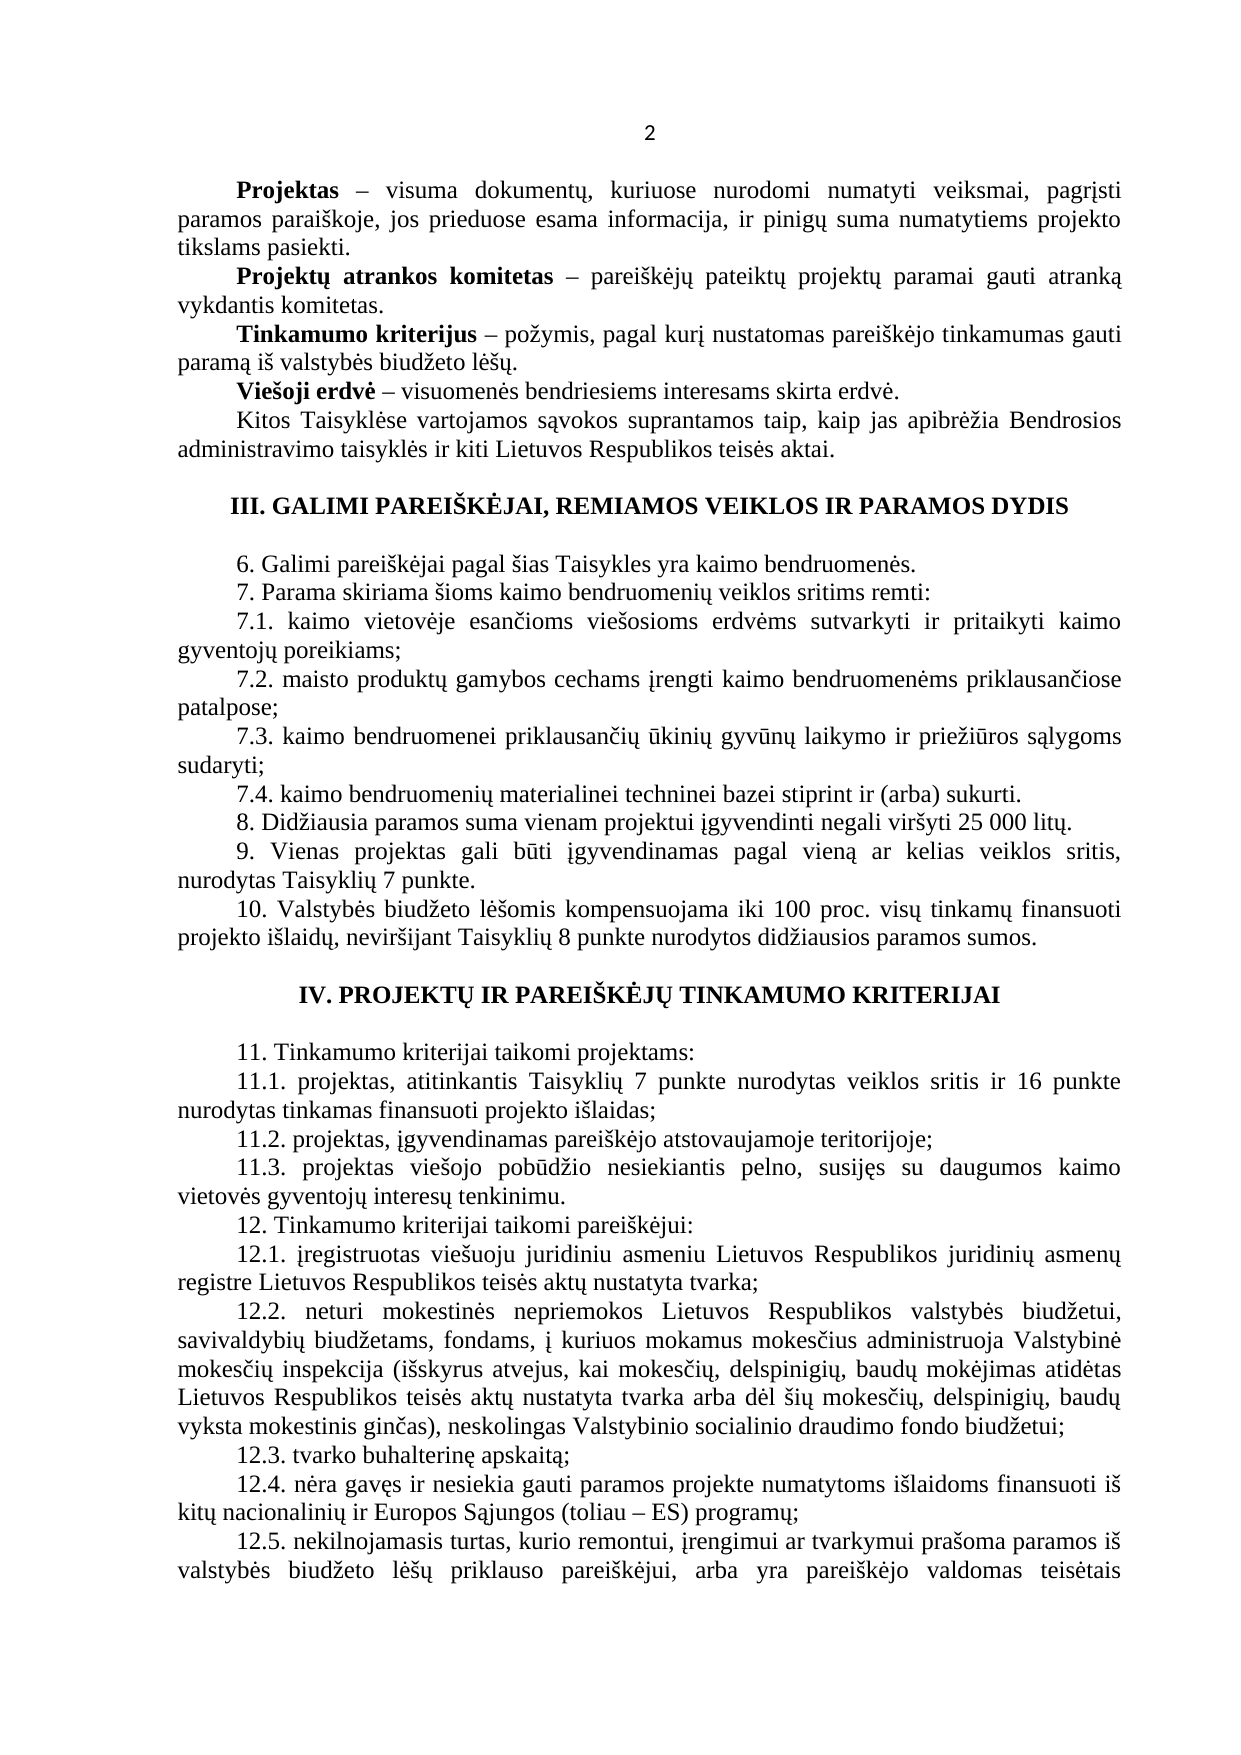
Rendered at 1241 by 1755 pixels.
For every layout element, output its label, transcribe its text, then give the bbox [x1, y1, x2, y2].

text Viešoji erdvė – visuomenės bendriesiems interesams skirta erdvė. [177, 376, 1122, 405]
text 12.2. neturi mokestinės nepriemokos Lietuvos Respublikos valstybės biudžetui, savivaldybių biudžetams, fondams, į kuriuos mokamus mokesčius administruoja Valstybinė mokesčių inspekcija (išskyrus atvejus, kai mokesčių, delspinigių, baudų mokėjimas atidėtas Lietuvos Respublikos teisės aktų nustatyta tvarka arba dėl šių mokesčių, delspinigių, baudų vyksta mokestinis ginčas), neskolingas Valstybinio socialinio draudimo fondo biudžetui; [177, 1296, 1122, 1440]
text 12.4. nėra gavęs ir nesiekia gauti paramos projekte numatytoms išlaidoms finansuoti iš kitų nacionalinių ir Europos Sąjungos (toliau – ES) programų; [177, 1469, 1122, 1526]
text 7.4. kaimo bendruomenių materialinei techninei bazei stiprint ir (arba) sukurti. [177, 779, 1122, 807]
text 11.3. projektas viešojo pobūdžio nesiekiantis pelno, susijęs su daugumos kaimo vietovės gyventojų interesų tenkinimu. [177, 1152, 1122, 1210]
text IV. PROJEKTŲ IR PAREIŠKĖJŲ TINKAMUMO KRITERIJAI [177, 980, 1122, 1009]
text Projektų atrankos komitetas – pareiškėjų pateiktų projektų paramai gauti atranką vykdantis komitetas. [177, 261, 1122, 319]
text 6. Galimi pareiškėjai pagal šias Taisykles yra kaimo bendruomenės. [177, 549, 1122, 577]
text 12.5. nekilnojamasis turtas, kurio remontui, įrengimui ar tvarkymui prašoma paramos iš valstybės biudžeto lėšų priklauso pareiškėjui, arba yra pareiškėjo valdomas teisėtais [177, 1526, 1122, 1584]
text 7.2. maisto produktų gamybos cechams įrengti kaimo bendruomenėms priklausančiose patalpose; [177, 664, 1122, 721]
text III. GALIMI PAREIŠKĖJAI, REMIAMOS VEIKLOS IR PARAMOS DYDIS [177, 491, 1122, 520]
text 12.1. įregistruotas viešuoju juridiniu asmeniu Lietuvos Respublikos juridinių asmenų registre Lietuvos Respublikos teisės aktų nustatyta tvarka; [177, 1239, 1122, 1296]
text 7. Parama skiriama šioms kaimo bendruomenių veiklos sritims remti: [177, 577, 1122, 606]
text 7.3. kaimo bendruomenei priklausančių ūkinių gyvūnų laikymo ir priežiūros sąlygoms sudaryti; [177, 721, 1122, 779]
text 9. Vienas projektas gali būti įgyvendinamas pagal vieną ar kelias veiklos sritis, nurodytas Taisyklių 7 punkte. [177, 836, 1122, 894]
text 12. Tinkamumo kriterijai taikomi pareiškėjui: [177, 1210, 1122, 1239]
text 10. Valstybės biudžeto lėšomis kompensuojama iki 100 proc. visų tinkamų finansuoti projekto išlaidų, neviršijant Taisyklių 8 punkte nurodytos didžiausios paramos sumos. [177, 894, 1122, 951]
text 7.1. kaimo vietovėje esančioms viešosioms erdvėms sutvarkyti ir pritaikyti kaimo gyventojų poreikiams; [177, 606, 1122, 664]
text Projektas – visuma dokumentų, kuriuose nurodomi numatyti veiksmai, pagrįsti paramos paraiškoje, jos prieduose esama informacija, ir pinigų suma numatytiems projekto tikslams pasiekti. [177, 175, 1122, 261]
text 12.3. tvarko buhalterinę apskaitą; [177, 1440, 1122, 1469]
text Kitos Taisyklėse vartojamos sąvokos suprantamos taip, kaip jas apibrėžia Bendrosios administravimo taisyklės ir kiti Lietuvos Respublikos teisės aktai. [177, 405, 1122, 462]
text 11.2. projektas, įgyvendinamas pareiškėjo atstovaujamoje teritorijoje; [177, 1124, 1122, 1152]
text 11. Tinkamumo kriterijai taikomi projektams: [177, 1037, 1122, 1066]
text Tinkamumo kriterijus – požymis, pagal kurį nustatomas pareiškėjo tinkamumas gauti paramą iš valstybės biudžeto lėšų. [177, 319, 1122, 376]
text 8. Didžiausia paramos suma vienam projektui įgyvendinti negali viršyti 25 000 litų. [177, 807, 1122, 836]
text 11.1. projektas, atitinkantis Taisyklių 7 punkte nurodytas veiklos sritis ir 16 punkte nurodytas tinkamas finansuoti projekto išlaidas; [177, 1066, 1122, 1124]
